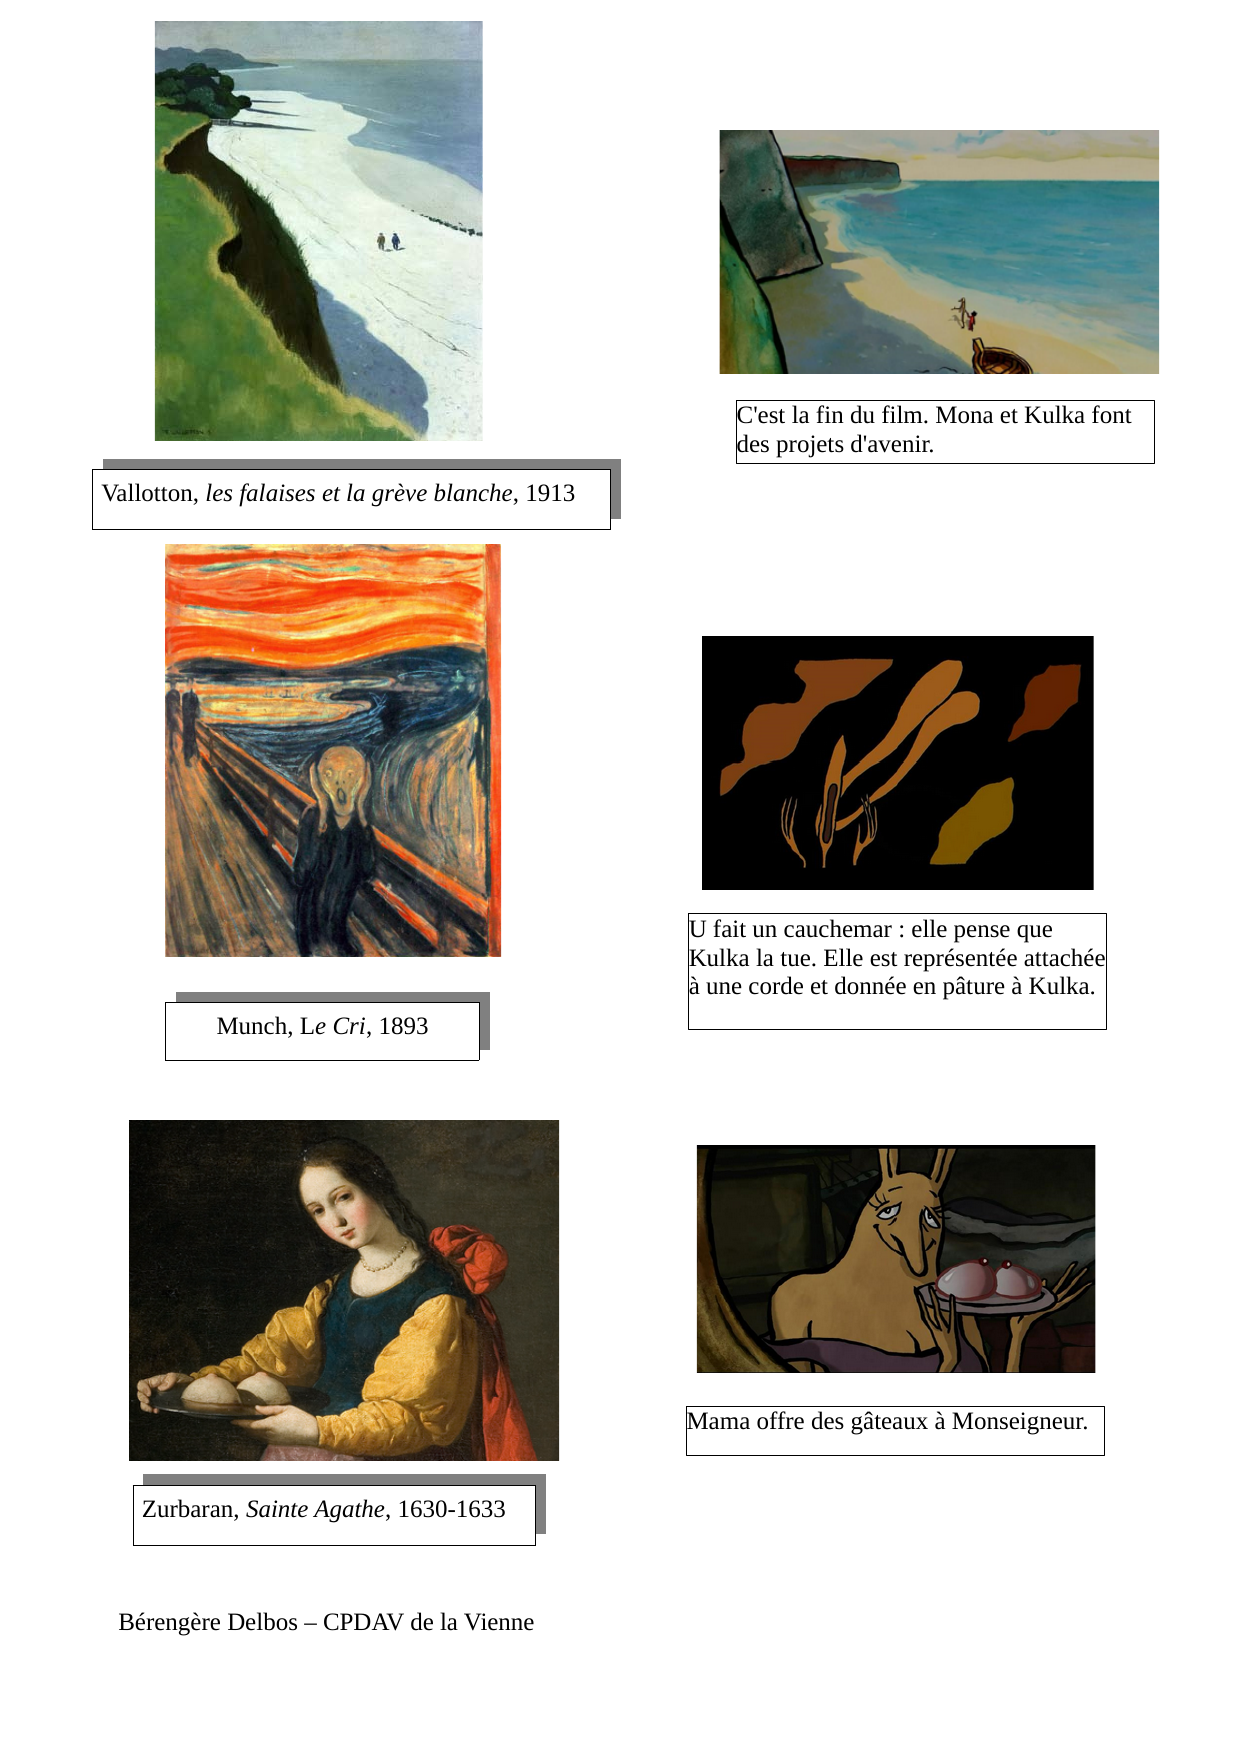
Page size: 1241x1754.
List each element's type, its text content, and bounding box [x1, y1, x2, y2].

text Zurbaran, Sainte Agathe, 1630-1633 [142, 1494, 526, 1523]
picture [154, 21, 483, 441]
text Munch, Le Cri, 1893 [174, 1011, 470, 1040]
text Vallotton, les falaises et la grève blanche, 1913 [101, 478, 601, 507]
picture [696, 1145, 1096, 1373]
picture [719, 130, 1160, 374]
picture [129, 1120, 560, 1461]
picture [165, 544, 502, 957]
picture [702, 636, 1094, 890]
